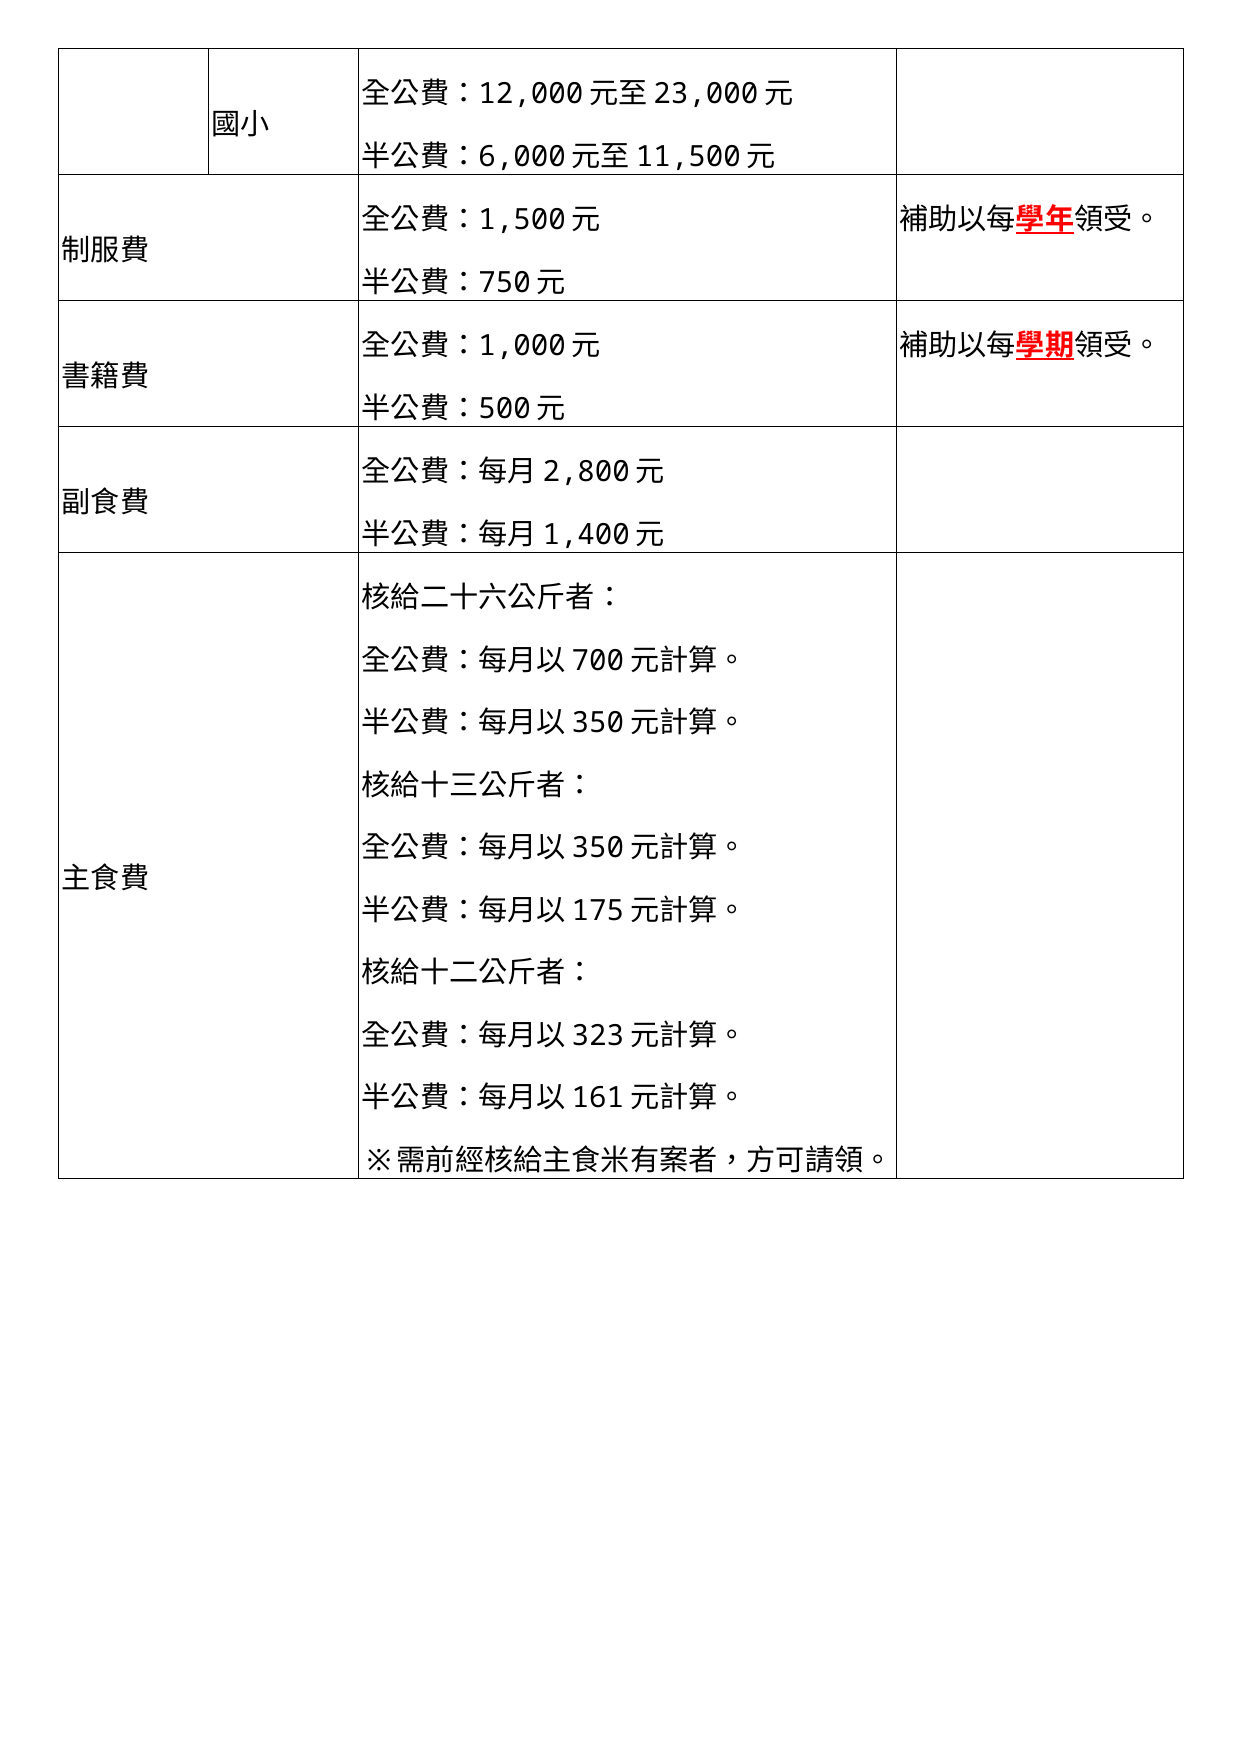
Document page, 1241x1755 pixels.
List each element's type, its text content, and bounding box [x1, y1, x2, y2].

table_cell 副食費 [59, 427, 358, 552]
table_cell 全公費：12,000元至23,000元 半公費：6,000元至11,500元 [359, 49, 896, 174]
table_cell 國小 [209, 49, 358, 174]
table_cell 制服費 [59, 175, 358, 300]
table_cell 補助以每學年領受。 [897, 175, 1183, 300]
table_cell 核給二十六公斤者： 全公費：每月以700元計算。 半公費：每月以350元計算。 核給十三公斤者： 全公費：每月以350元計算。 半公費：每月以175元計算。 核給十二公斤者： 全公費：每月以323元計算。 半公費：每月以161元計算。 ※需前經核給主食米有案者，方可請領。 [359, 553, 896, 1178]
table_cell 全公費：每月2,800元 半公費：每月1,400元 [359, 427, 896, 552]
table_cell 全公費：1,000元 半公費：500元 [359, 301, 896, 426]
table_cell 書籍費 [59, 301, 358, 426]
table_cell [897, 49, 1183, 174]
table_cell 主食費 [59, 553, 358, 1178]
table_cell 補助以每學期領受。 [897, 301, 1183, 426]
table_cell 全公費：1,500元 半公費：750元 [359, 175, 896, 300]
table_cell [897, 553, 1183, 1178]
table_cell [897, 427, 1183, 552]
table_cell [59, 49, 208, 174]
